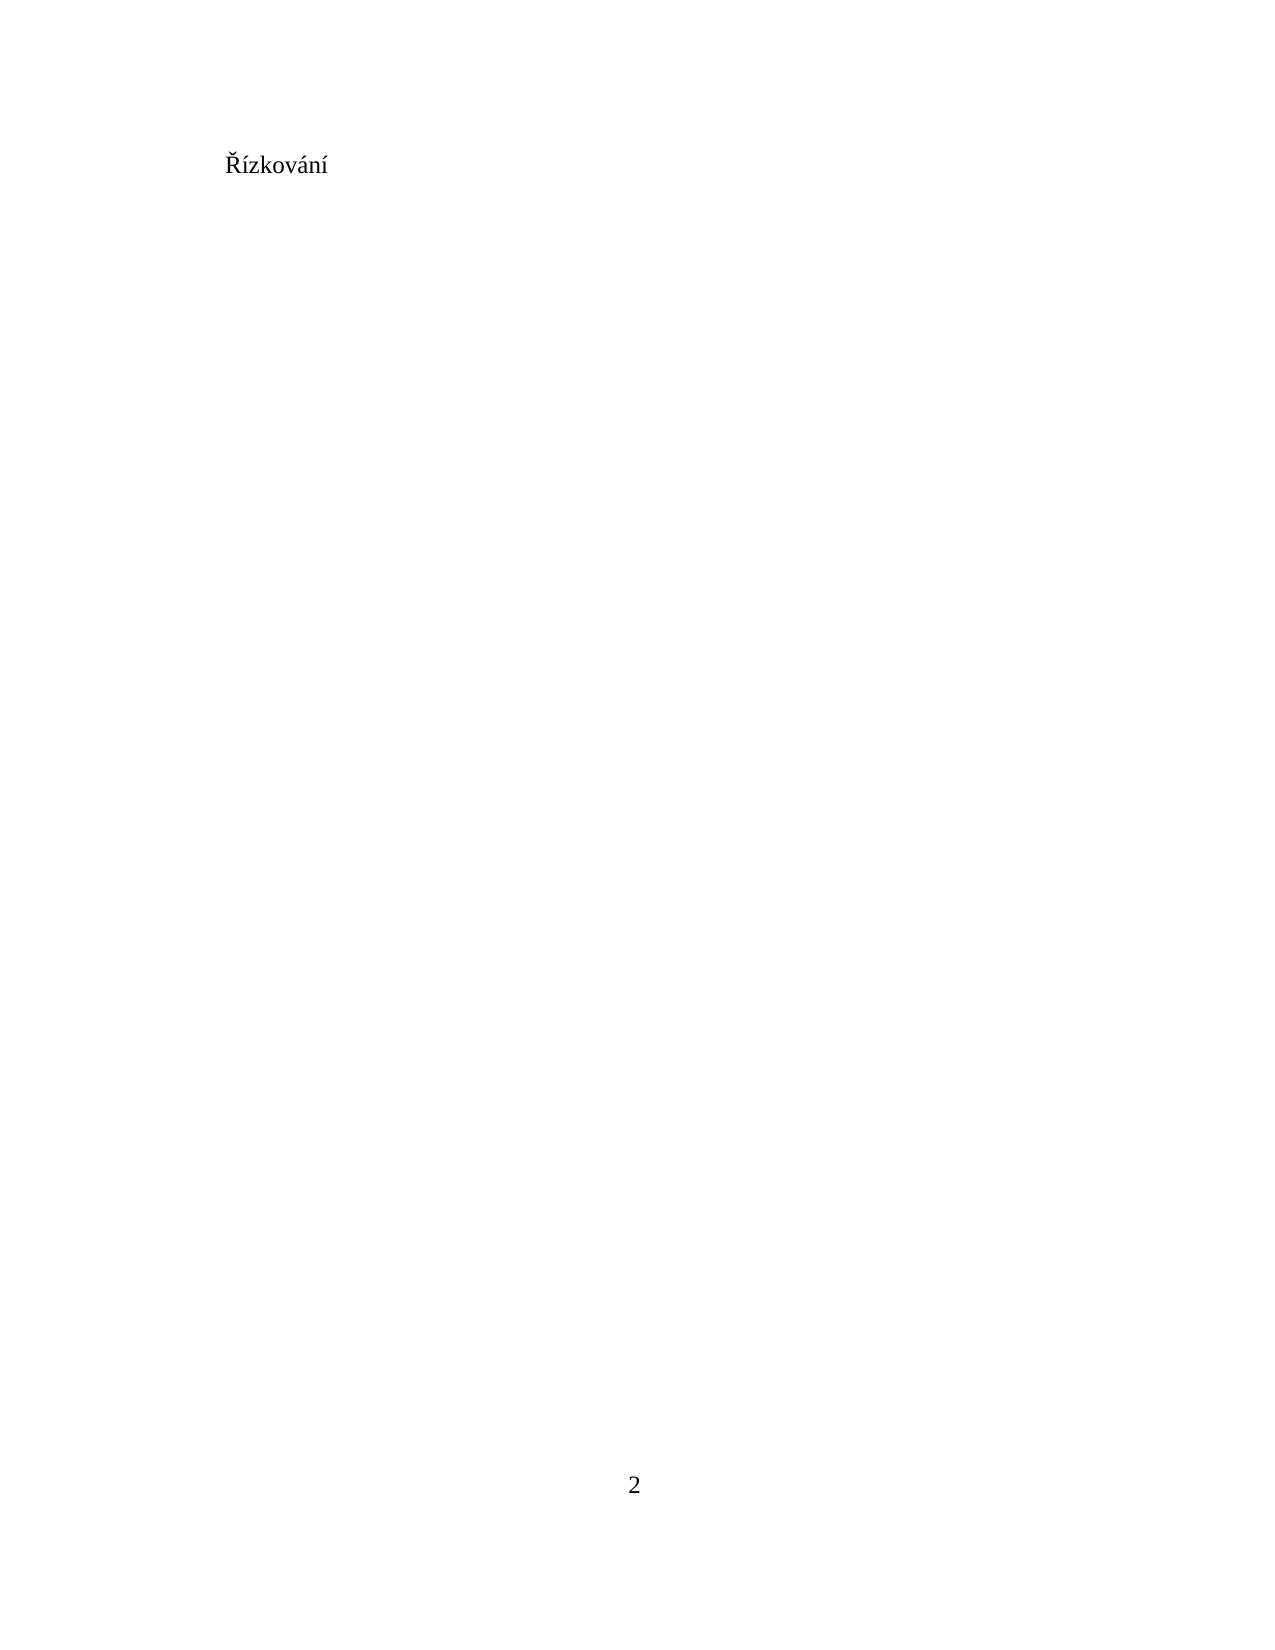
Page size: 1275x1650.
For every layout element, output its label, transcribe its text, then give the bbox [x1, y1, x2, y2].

text Řízkování [225, 150, 1125, 179]
